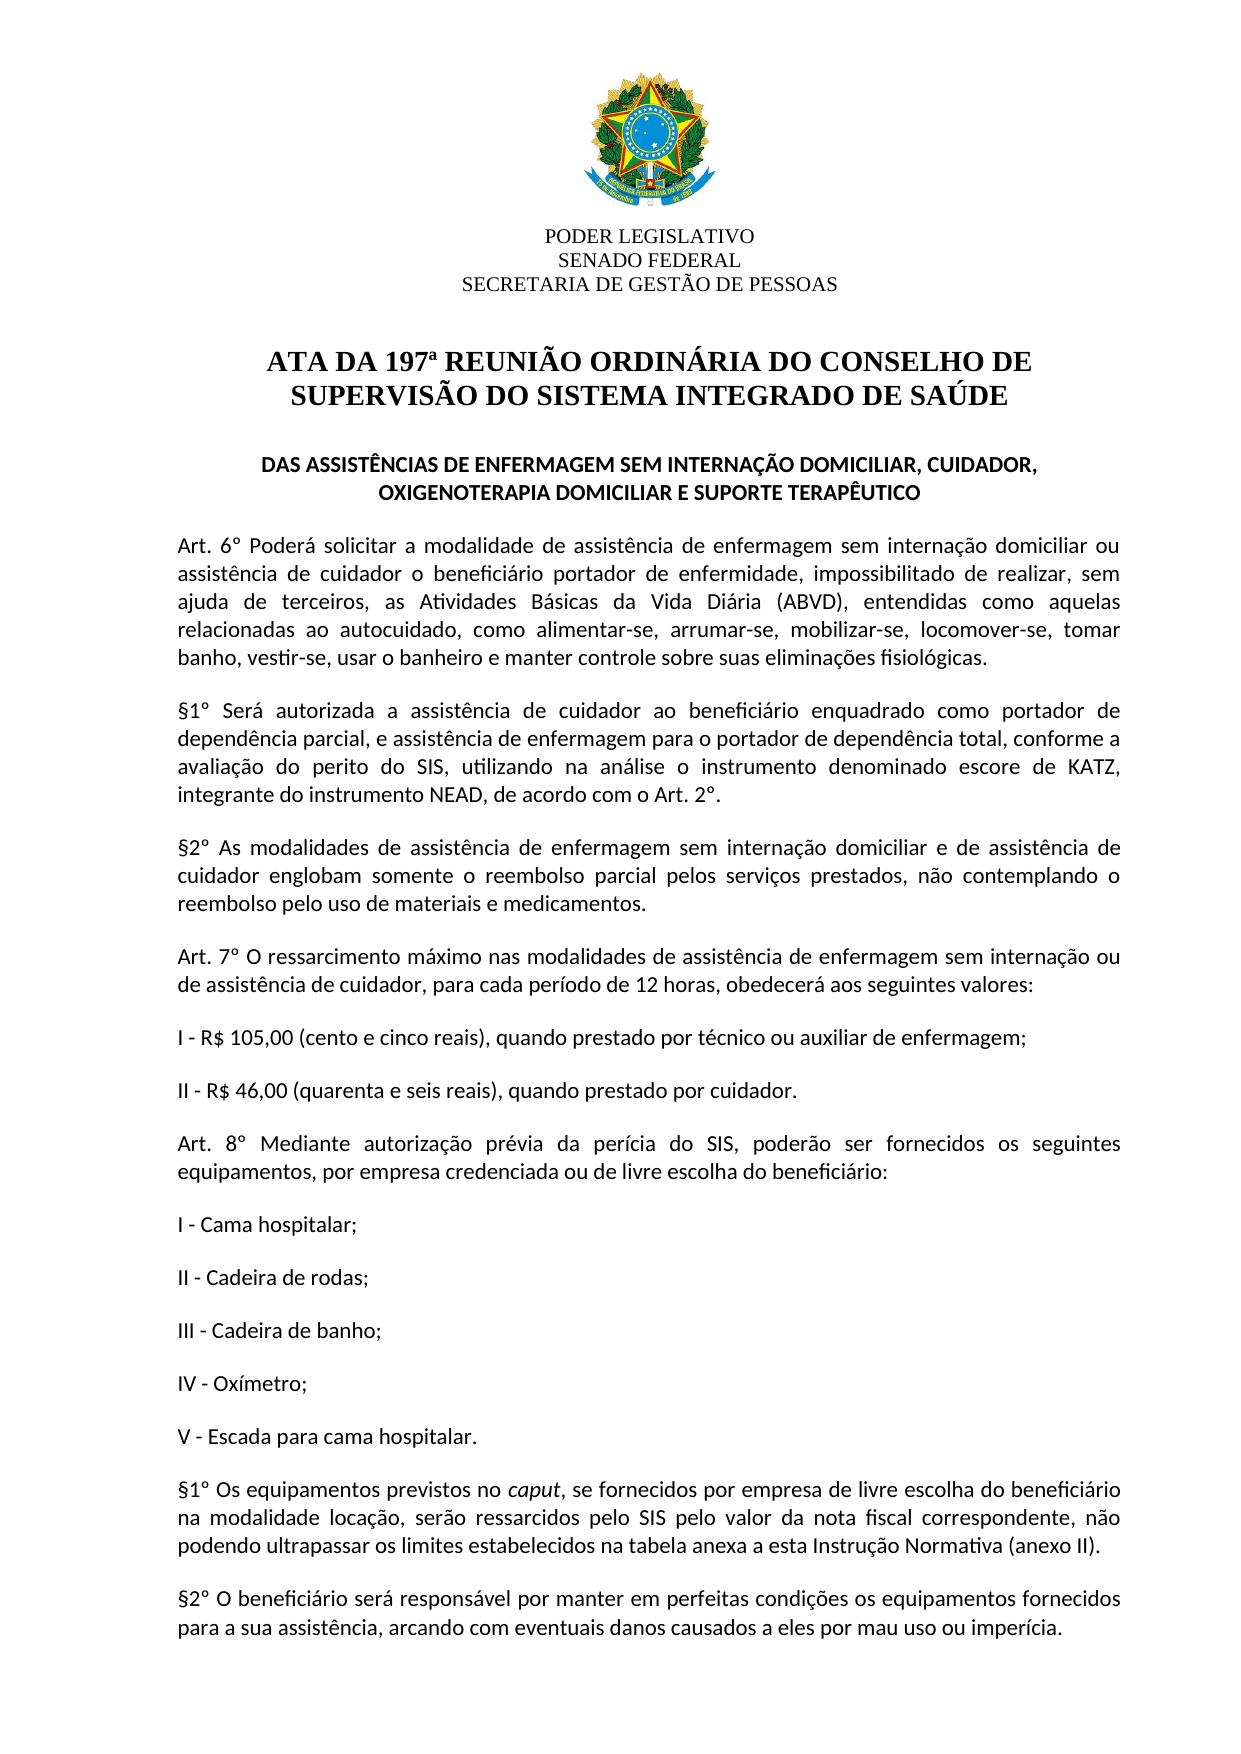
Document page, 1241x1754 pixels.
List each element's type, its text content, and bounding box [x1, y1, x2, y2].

text II - R$ 46,00 (quarenta e seis reais), quando prestado por cuidador. [177, 1076, 1122, 1104]
text §2º As modalidades de assistência de enfermagem sem internação domiciliar e de assistência de cuidador englobam somente o reembolso parcial pelos serviços prestados, não contemplando o reembolso pelo uso de materiais e medicamentos. [177, 833, 1122, 917]
text III - Cadeira de banho; [177, 1316, 1122, 1344]
text DAS ASSISTÊNCIAS DE ENFERMAGEM SEM INTERNAÇÃO DOMICILIAR, CUIDADOR, OXIGENOTERAPIA DOMICILIAR E SUPORTE TERAPÊUTICO [177, 450, 1122, 506]
text Art. 8º Mediante autorização prévia da perícia do SIS, poderão ser fornecidos os seguintes equipamentos, por empresa credenciada ou de livre escolha do beneficiário: [177, 1129, 1122, 1185]
text II - Cadeira de rodas; [177, 1263, 1122, 1291]
text I - R$ 105,00 (cento e cinco reais), quando prestado por técnico ou auxiliar de enfermagem; [177, 1023, 1122, 1051]
text §1º Será autorizada a assistência de cuidador ao beneficiário enquadrado como portador de dependência parcial, e assistência de enfermagem para o portador de dependência total, conforme a avaliação do perito do SIS, utilizando na análise o instrumento denominado escore de KATZ, integrante do instrumento NEAD, de acordo com o Art. 2º. [177, 696, 1122, 808]
text §1º Os equipamentos previstos no caput, se fornecidos por empresa de livre escolha do beneficiário na modalidade locação, serão ressarcidos pelo SIS pelo valor da nota fiscal correspondente, não podendo ultrapassar os limites estabelecidos na tabela anexa a esta Instrução Normativa (anexo II). [177, 1476, 1122, 1559]
text I - Cama hospitalar; [177, 1210, 1122, 1238]
text IV - Oxímetro; [177, 1369, 1122, 1397]
text §2º O beneficiário será responsável por manter em perfeitas condições os equipamentos fornecidos para a sua assistência, arcando com eventuais danos causados a eles por mau uso ou imperícia. [177, 1584, 1122, 1641]
text Art. 6º Poderá solicitar a modalidade de assistência de enfermagem sem internação domiciliar ou assistência de cuidador o beneficiário portador de enfermidade, impossibilitado de realizar, sem ajuda de terceiros, as Atividades Básicas da Vida Diária (ABVD), entendidas como aquelas relacionadas ao autocuidado, como alimentar-se, arrumar-se, mobilizar-se, locomover-se, tomar banho, vestir-se, usar o banheiro e manter controle sobre suas eliminações fisiológicas. [177, 531, 1122, 671]
text V - Escada para cama hospitalar. [177, 1422, 1122, 1451]
text Art. 7º O ressarcimento máximo nas modalidades de assistência de enfermagem sem internação ou de assistência de cuidador, para cada período de 12 horas, obedecerá aos seguintes valores: [177, 942, 1122, 998]
